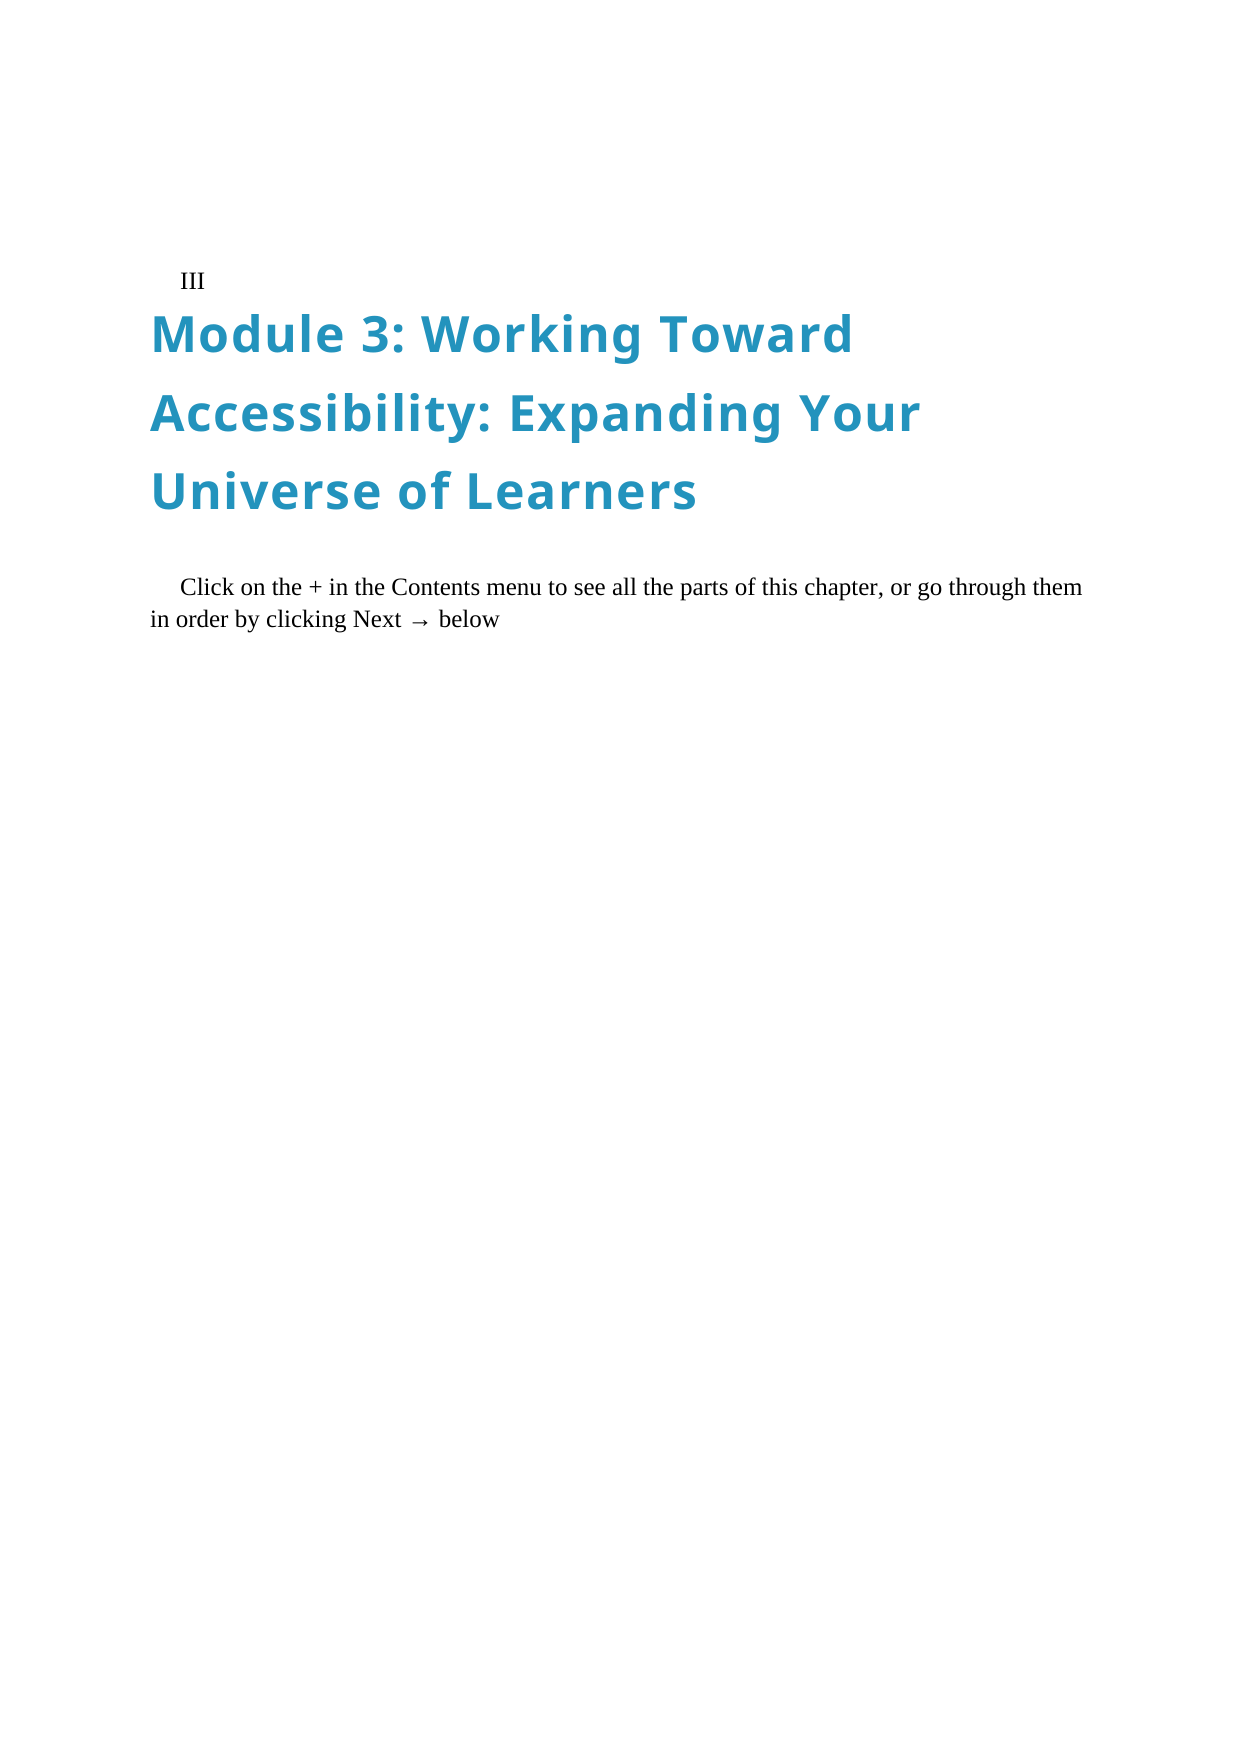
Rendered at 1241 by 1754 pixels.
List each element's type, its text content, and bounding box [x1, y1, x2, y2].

subtitle Module 3: Working Toward Accessibility: Expanding Your Universe of Learners [150, 299, 1090, 524]
text Click on the + in the Contents menu to see all the parts of this chapter, or go through them in order by clicking Next → below [150, 572, 1090, 633]
text III [150, 266, 1090, 295]
